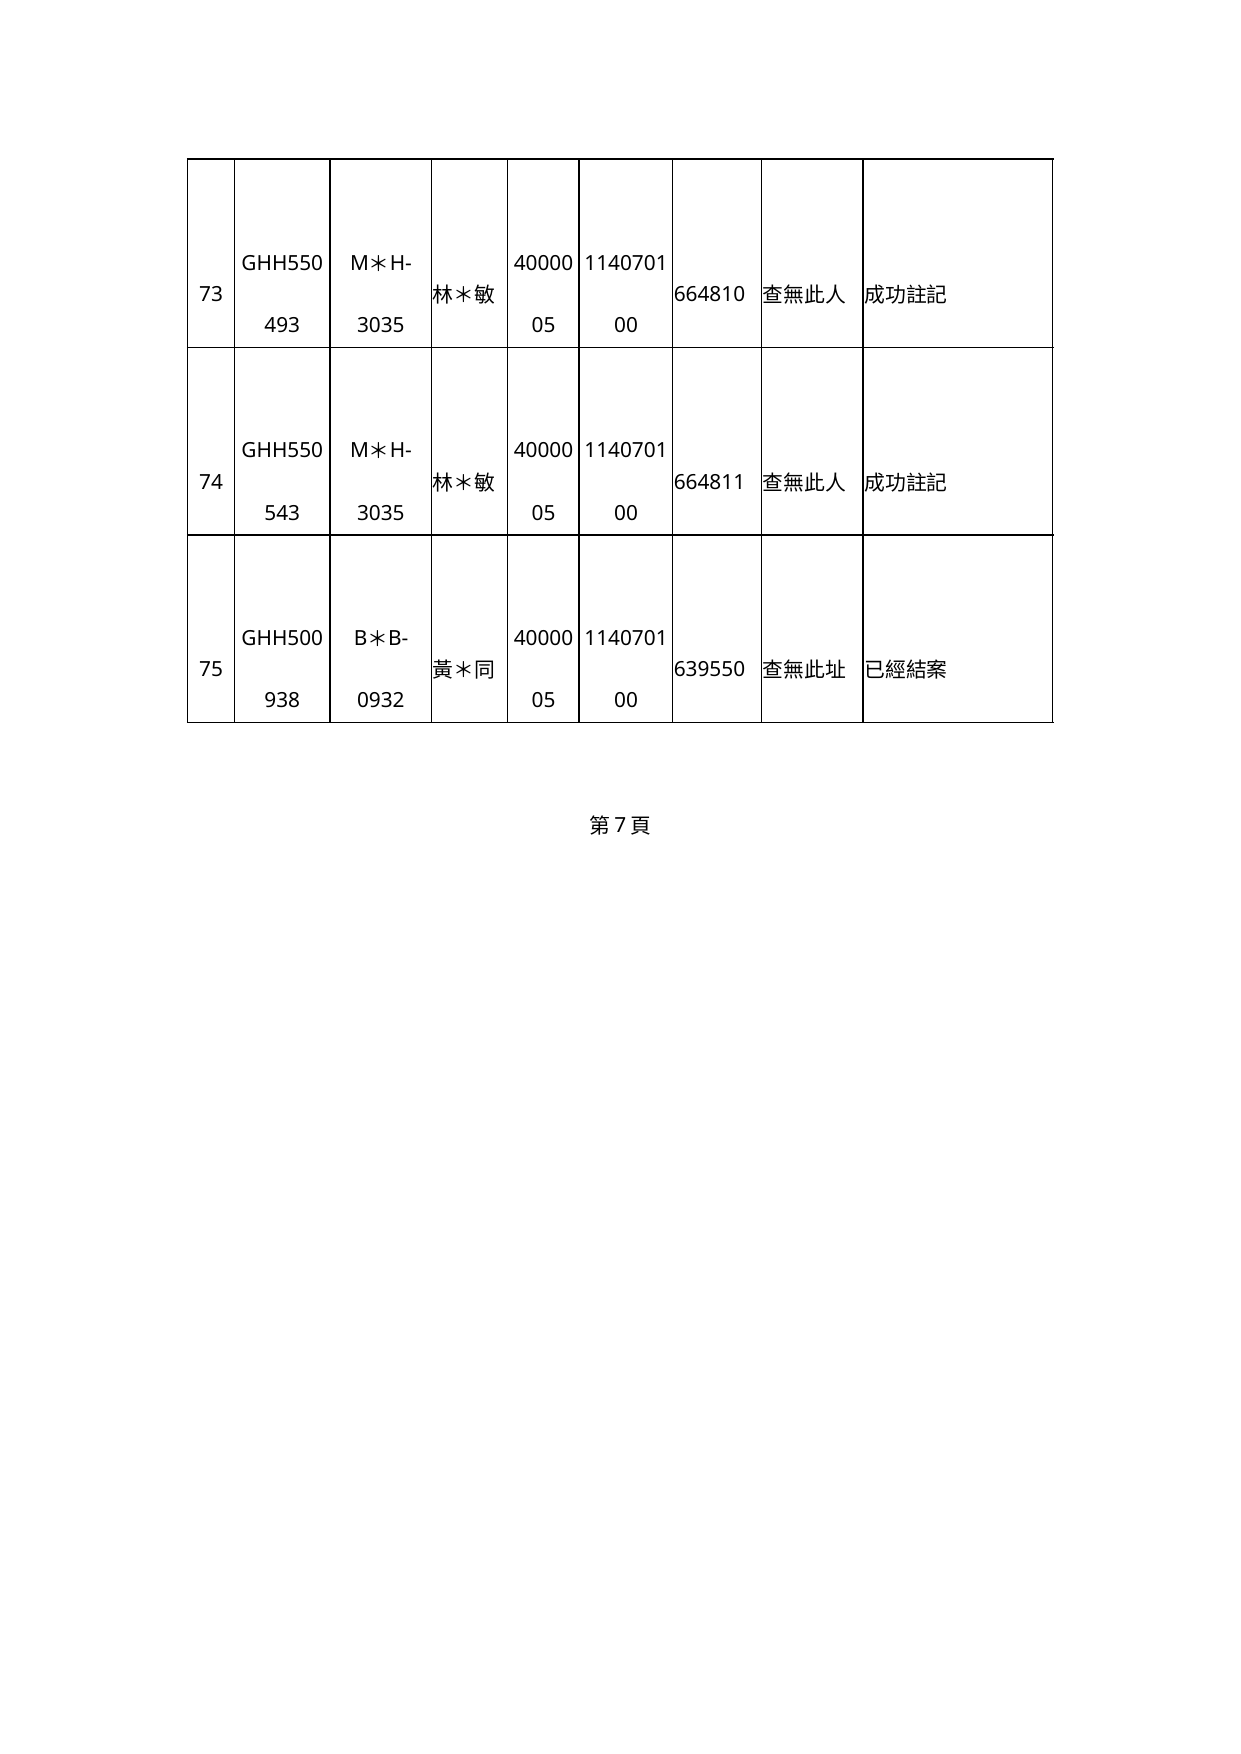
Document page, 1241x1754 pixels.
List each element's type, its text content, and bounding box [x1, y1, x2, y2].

table_cell M＊H-3035 [331, 160, 431, 347]
table_cell 4000005 [508, 536, 578, 722]
table_cell M＊H-3035 [331, 348, 431, 534]
table_cell 成功註記 [864, 160, 1052, 347]
table_cell GHH500938 [235, 536, 329, 722]
table_cell 4000005 [508, 348, 578, 534]
table_cell 成功註記 [864, 348, 1052, 534]
table_cell 664811 [673, 348, 761, 534]
table_cell 查無此人 [762, 348, 862, 534]
table_cell GHH550493 [235, 160, 329, 347]
table_cell B＊B-0932 [331, 536, 431, 722]
table_cell 4000005 [508, 160, 578, 347]
table_cell 黃＊同 [432, 536, 507, 722]
table_cell 75 [188, 536, 234, 722]
table_cell 74 [188, 348, 234, 534]
table_cell 查無此址 [762, 536, 862, 722]
table_cell 已經結案 [864, 536, 1052, 722]
table_cell 664810 [673, 160, 761, 347]
table_cell 114070100 [580, 348, 672, 534]
table_cell 73 [188, 160, 234, 347]
table_cell 查無此人 [762, 160, 862, 347]
table_cell 林＊敏 [432, 348, 507, 534]
table_cell 639550 [673, 536, 761, 722]
table_cell 114070100 [580, 536, 672, 722]
text 第7頁 [187, 783, 1053, 846]
table_cell GHH550543 [235, 348, 329, 534]
table_cell 林＊敏 [432, 160, 507, 347]
table_cell 114070100 [580, 160, 672, 347]
